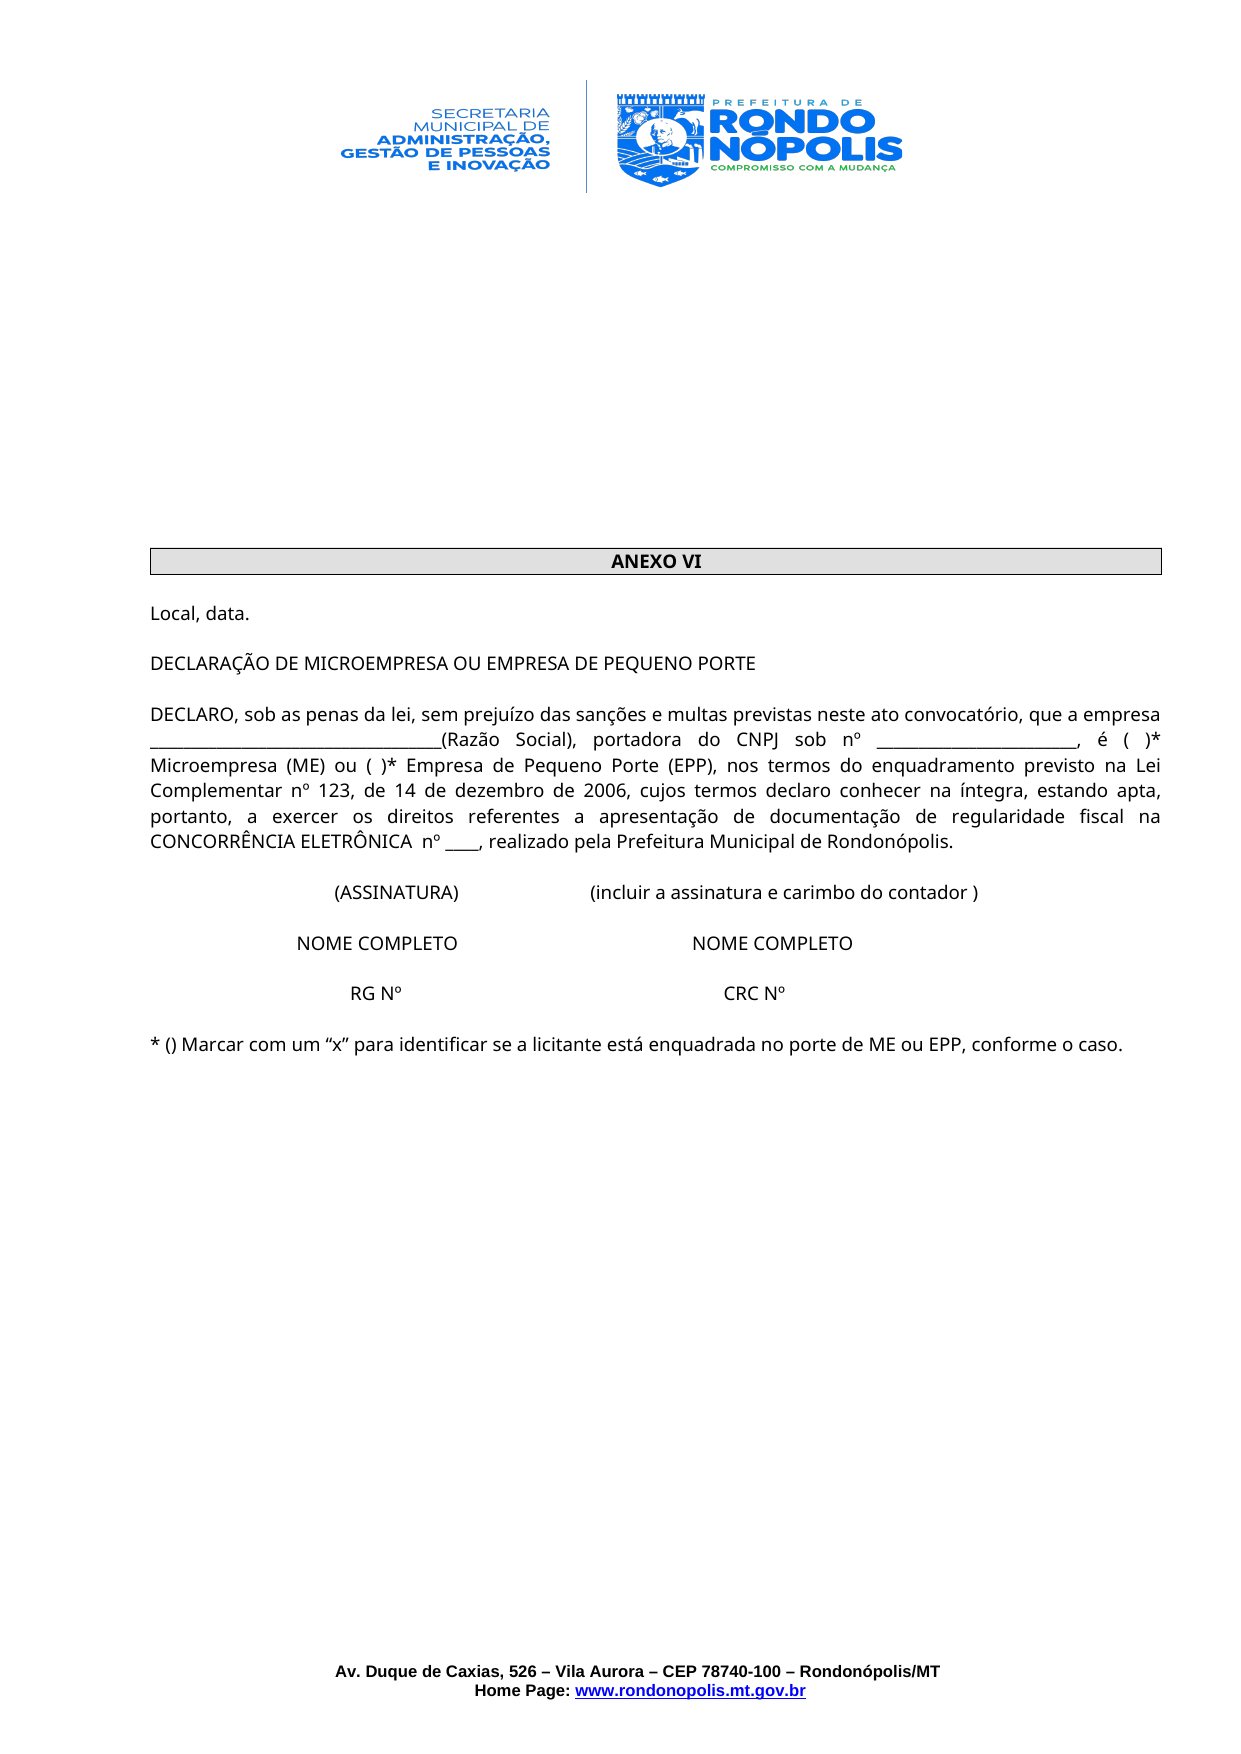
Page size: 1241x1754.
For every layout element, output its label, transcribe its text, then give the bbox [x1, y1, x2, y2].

text NOME COMPLETO NOME COMPLETO [150, 930, 1162, 955]
text (ASSINATURA) (incluir a assinatura e carimbo do contador ) [150, 879, 1162, 905]
text DECLARAÇÃO DE MICROEMPRESA OU EMPRESA DE PEQUENO PORTE [150, 651, 1162, 676]
text DECLARO, sob as penas da lei, sem prejuízo das sanções e multas previstas neste ato convocatório, que a empresa ___________________________________(Razão Social), portadora do CNPJ sob nº ________________________, é ( )* Microempresa (ME) ou ( )* Empresa de Pequeno Porte (EPP), nos termos do enquadramento previsto na Lei Complementar nº 123, de 14 de dezembro de 2006, cujos termos declaro conhecer na íntegra, estando apta, portanto, a exercer os direitos referentes a apresentação de documentação de regularidade fiscal na CONCORRÊNCIA ELETRÔNICA nº ____, realizado pela Prefeitura Municipal de Rondonópolis. [150, 701, 1162, 854]
text RG Nº CRC Nº [150, 980, 1162, 1006]
text ANEXO VI [151, 549, 1161, 574]
picture [341, 80, 903, 193]
text Local, data. [150, 600, 1162, 626]
text * () Marcar com um “x” para identificar se a licitante está enquadrada no porte de ME ou EPP, conforme o caso. [150, 1031, 1162, 1056]
